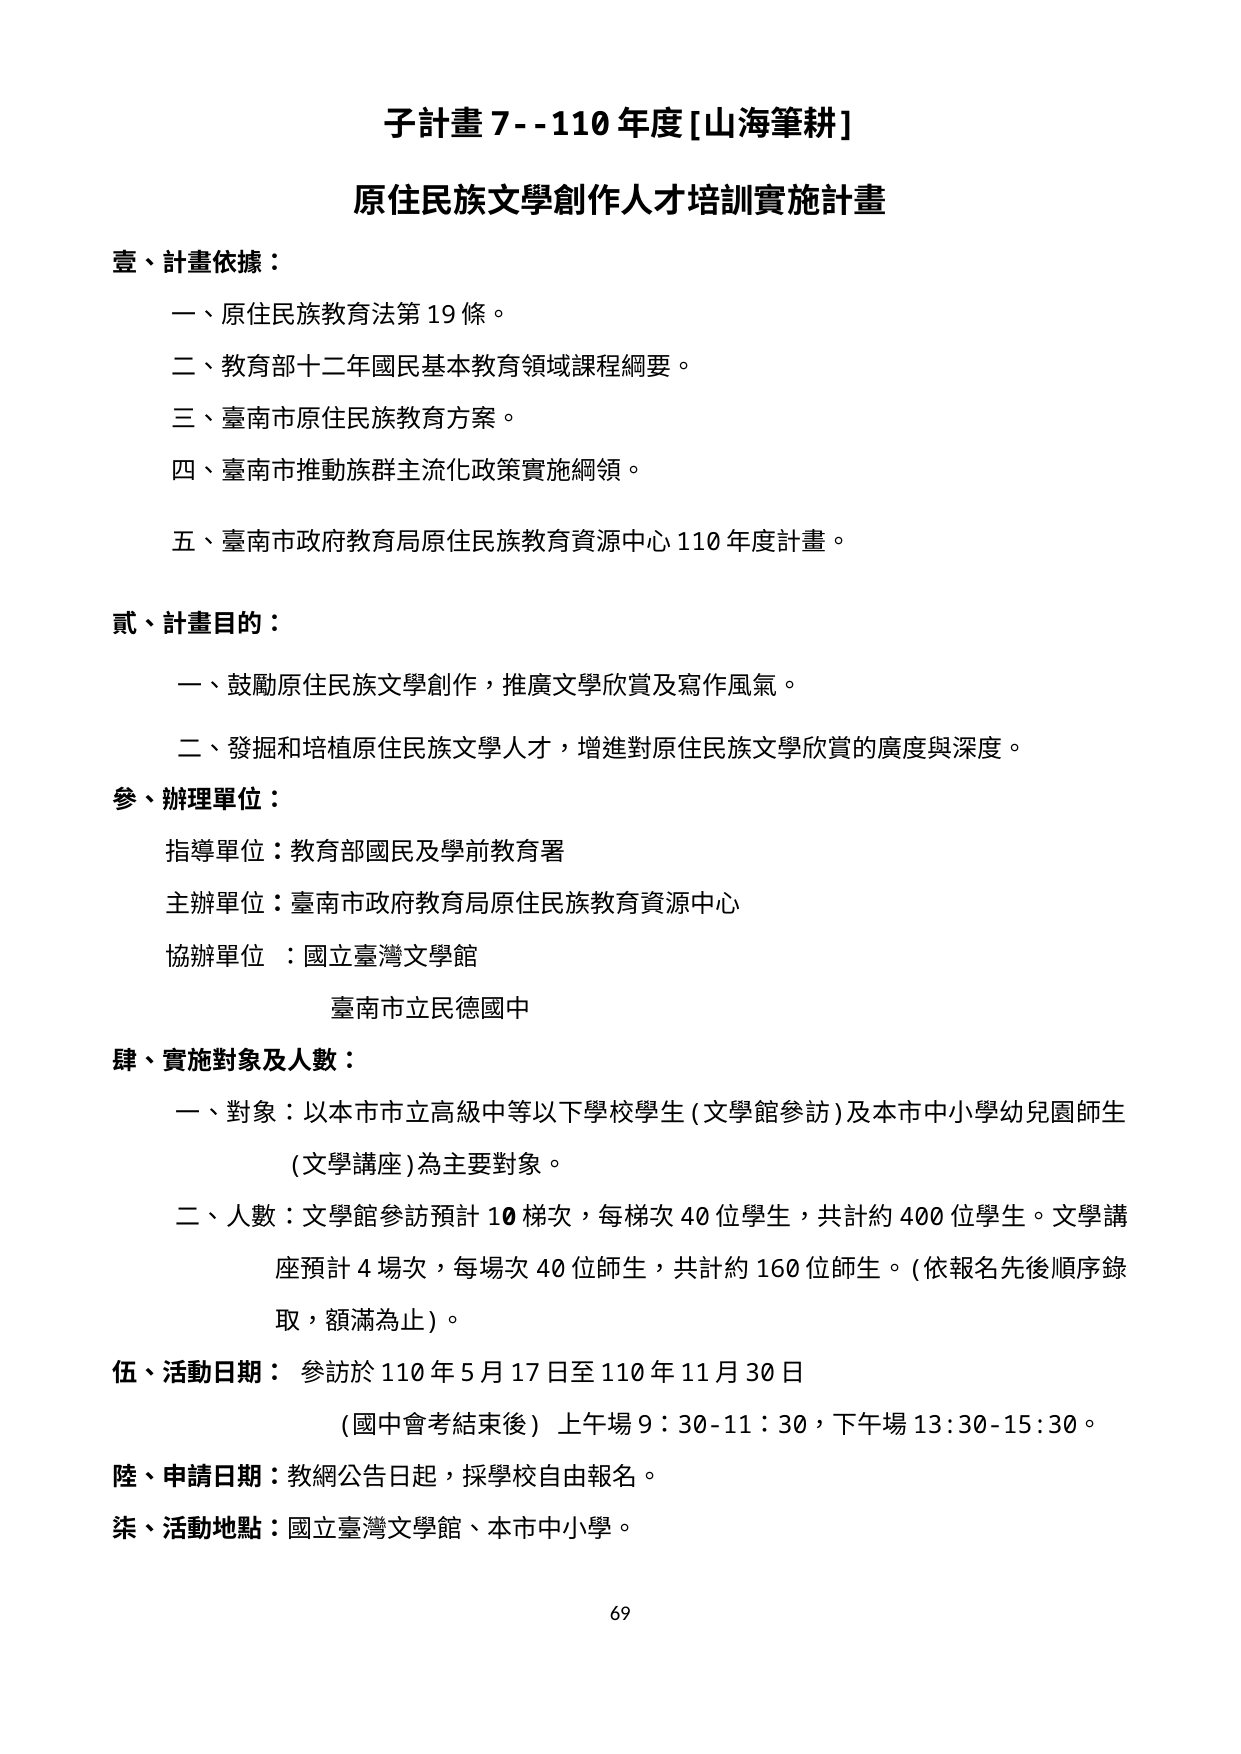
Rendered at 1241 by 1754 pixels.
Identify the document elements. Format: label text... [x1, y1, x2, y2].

text 陸、申請日期：教網公告日起，採學校自由報名。 [112, 1444, 1128, 1496]
text 三、臺南市原住民族教育方案。 [112, 386, 1128, 438]
text 主辦單位：臺南市政府教育局原住民族教育資源中心 [166, 871, 1128, 923]
text 二、發掘和培植原住民族文學人才，增進對原住民族文學欣賞的廣度與深度。 [162, 704, 1128, 767]
text 四、臺南市推動族群主流化政策實施綱領。 [112, 438, 1128, 490]
text 原住民族文學創作人才培訓實施計畫 [112, 171, 1128, 223]
text 壹、計畫依據： [112, 229, 1128, 282]
text 一、對象：以本市市立高級中等以下學校學生(文學館參訪)及本市中小學幼兒園師生(文學講座)為主要對象。 [112, 1079, 1128, 1184]
text 伍、活動日期： 參訪於110年5月17日至110年11月30日 [112, 1340, 1128, 1392]
text 指導單位：教育部國民及學前教育署 [166, 819, 1128, 871]
text 一、鼓勵原住民族文學創作，推廣文學欣賞及寫作風氣。 [162, 642, 1128, 704]
text 參、辦理單位： [112, 767, 1153, 819]
text 柒、活動地點：國立臺灣文學館、本市中小學。 [112, 1496, 1153, 1548]
text (國中會考結束後) 上午場9：30-11：30，下午場13:30-15:30。 [112, 1392, 1128, 1444]
text 二、教育部十二年國民基本教育領域課程綱要。 [112, 334, 1128, 386]
text 貳、計畫目的： [112, 579, 1128, 642]
text 一、原住民族教育法第19條。 [112, 282, 1128, 334]
text 協辦單位 ：國立臺灣文學館 [166, 923, 1128, 975]
text 五、臺南市政府教育局原住民族教育資源中心110年度計畫。 [112, 509, 1128, 561]
text 臺南市立民德國中 [166, 975, 1128, 1027]
text 肆、實施對象及人數： [112, 1027, 1128, 1079]
text 子計畫7--110年度[山海筆耕] [112, 94, 1128, 146]
text 二、人數：文學館參訪預計10梯次，每梯次40位學生，共計約400位學生。文學講座預計4場次，每場次40位師生，共計約160位師生。(依報名先後順序錄取，額滿為止)。 [112, 1184, 1128, 1340]
